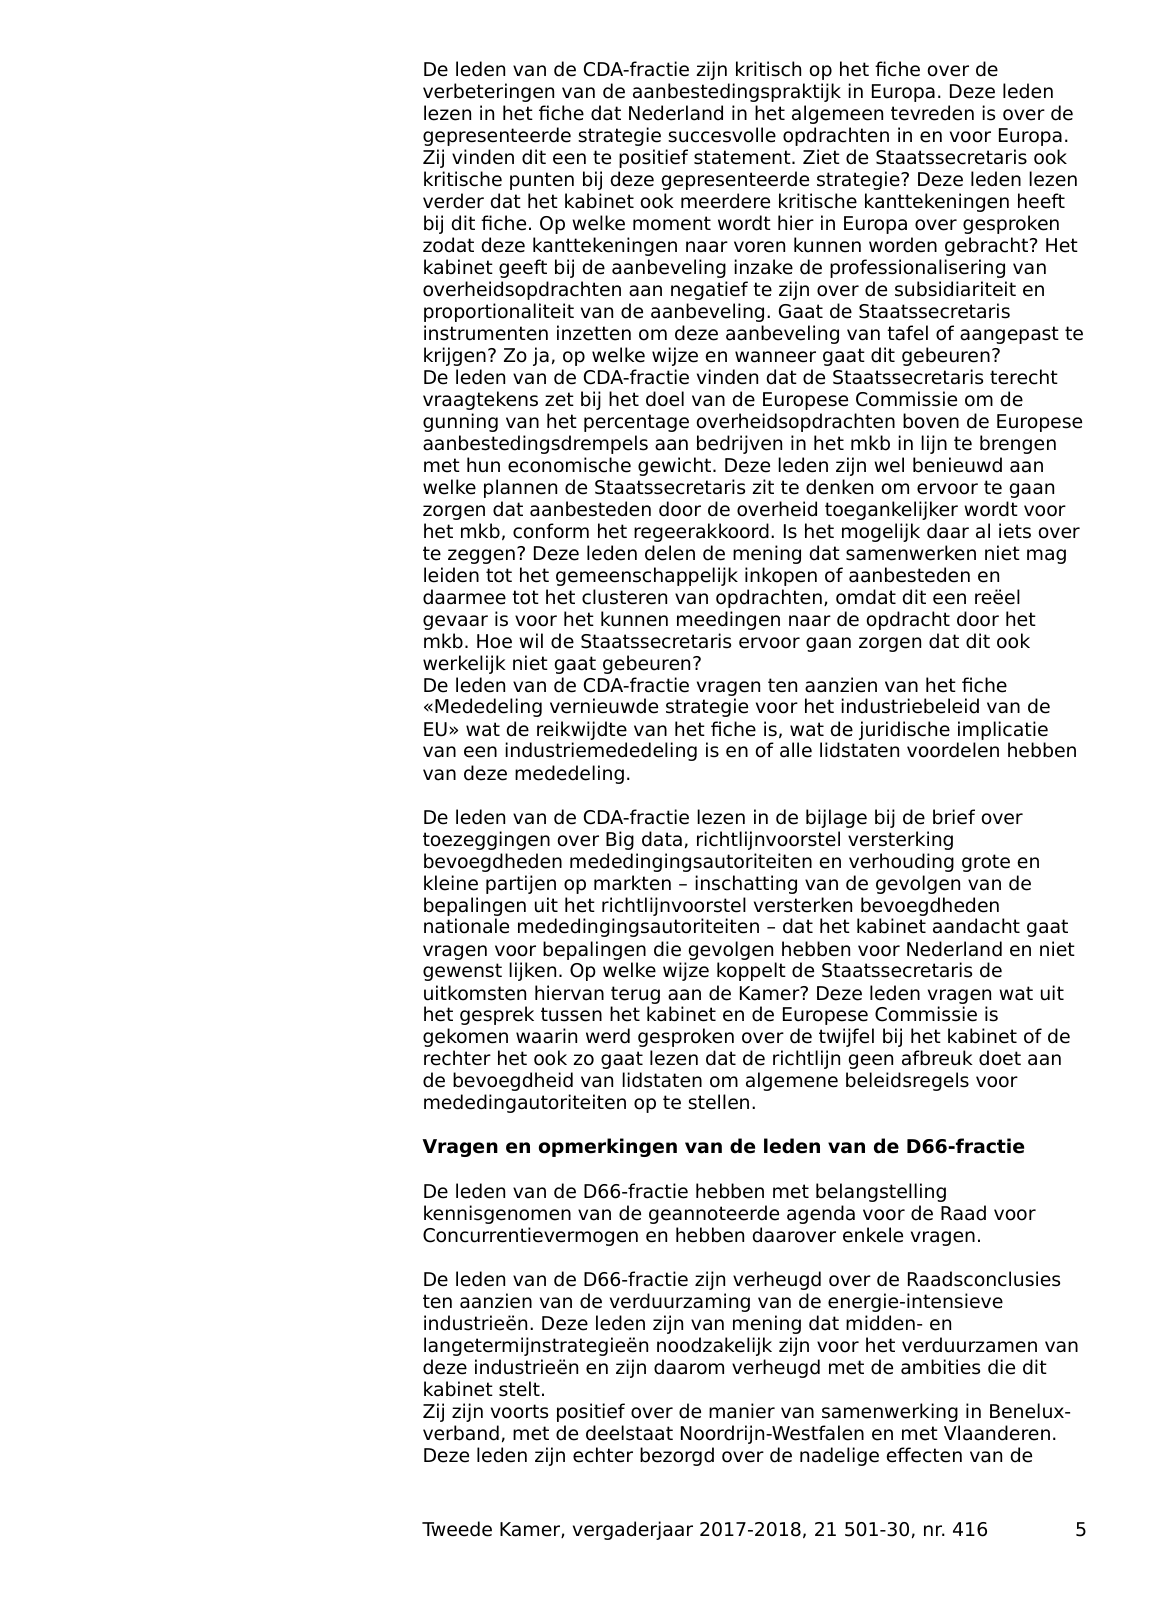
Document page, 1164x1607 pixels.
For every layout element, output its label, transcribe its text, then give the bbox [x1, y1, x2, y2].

text De leden van de CDA-fractie vragen ten aanzien van het fiche «Mededeling vernieuwde strategie voor het industriebeleid van de EU» wat de reikwijdte van het fiche is, wat de juridische implicatie van een industriemededeling is en of alle lidstaten voordelen hebben van deze mededeling. [422, 674, 1087, 784]
text De leden van de CDA-fractie lezen in de bijlage bij de brief over toezeggingen over Big data, richtlijnvoorstel versterking bevoegdheden mededingingsautoriteiten en verhouding grote en kleine partijen op markten – inschatting van de gevolgen van de bepalingen uit het richtlijnvoorstel versterken bevoegdheden nationale mededingingsautoriteiten – dat het kabinet aandacht gaat vragen voor bepalingen die gevolgen hebben voor Nederland en niet gewenst lijken. Op welke wijze koppelt de Staatssecretaris de uitkomsten hiervan terug aan de Kamer? Deze leden vragen wat uit het gesprek tussen het kabinet en de Europese Commissie is gekomen waarin werd gesproken over de twijfel bij het kabinet of de rechter het ook zo gaat lezen dat de richtlijn geen afbreuk doet aan de bevoegdheid van lidstaten om algemene beleidsregels voor mededingautoriteiten op te stellen. [422, 807, 1087, 1114]
text De leden van de CDA-fractie zijn kritisch op het fiche over de verbeteringen van de aanbestedingspraktijk in Europa. Deze leden lezen in het fiche dat Nederland in het algemeen tevreden is over de gepresenteerde strategie succesvolle opdrachten in en voor Europa. Zij vinden dit een te positief statement. Ziet de Staatssecretaris ook kritische punten bij deze gepresenteerde strategie? Deze leden lezen verder dat het kabinet ook meerdere kritische kanttekeningen heeft bij dit fiche. Op welke moment wordt hier in Europa over gesproken zodat deze kanttekeningen naar voren kunnen worden gebracht? Het kabinet geeft bij de aanbeveling inzake de professionalisering van overheidsopdrachten aan negatief te zijn over de subsidiariteit en proportionaliteit van de aanbeveling. Gaat de Staatssecretaris instrumenten inzetten om deze aanbeveling van tafel of aangepast te krijgen? Zo ja, op welke wijze en wanneer gaat dit gebeuren? [422, 59, 1087, 367]
text De leden van de D66-fractie zijn verheugd over de Raadsconclusies ten aanzien van de verduurzaming van de energie-intensieve industrieën. Deze leden zijn van mening dat midden- en langetermijnstrategieën noodzakelijk zijn voor het verduurzamen van deze industrieën en zijn daarom verheugd met de ambities die dit kabinet stelt. [422, 1269, 1087, 1401]
text De leden van de D66-fractie hebben met belangstelling kennisgenomen van de geannoteerde agenda voor de Raad voor Concurrentievermogen en hebben daarover enkele vragen. [422, 1181, 1087, 1247]
text Zij zijn voorts positief over de manier van samenwerking in Benelux-verband, met de deelstaat Noordrijn-Westfalen en met Vlaanderen. Deze leden zijn echter bezorgd over de nadelige effecten van de [422, 1401, 1087, 1467]
text De leden van de CDA-fractie vinden dat de Staatssecretaris terecht vraagtekens zet bij het doel van de Europese Commissie om de gunning van het percentage overheidsopdrachten boven de Europese aanbestedingsdrempels aan bedrijven in het mkb in lijn te brengen met hun economische gewicht. Deze leden zijn wel benieuwd aan welke plannen de Staatssecretaris zit te denken om ervoor te gaan zorgen dat aanbesteden door de overheid toegankelijker wordt voor het mkb, conform het regeerakkoord. Is het mogelijk daar al iets over te zeggen? Deze leden delen de mening dat samenwerken niet mag leiden tot het gemeenschappelijk inkopen of aanbesteden en daarmee tot het clusteren van opdrachten, omdat dit een reëel gevaar is voor het kunnen meedingen naar de opdracht door het mkb. Hoe wil de Staatssecretaris ervoor gaan zorgen dat dit ook werkelijk niet gaat gebeuren? [422, 367, 1087, 674]
subtitle Vragen en opmerkingen van de leden van de D66-fractie [422, 1136, 1087, 1158]
